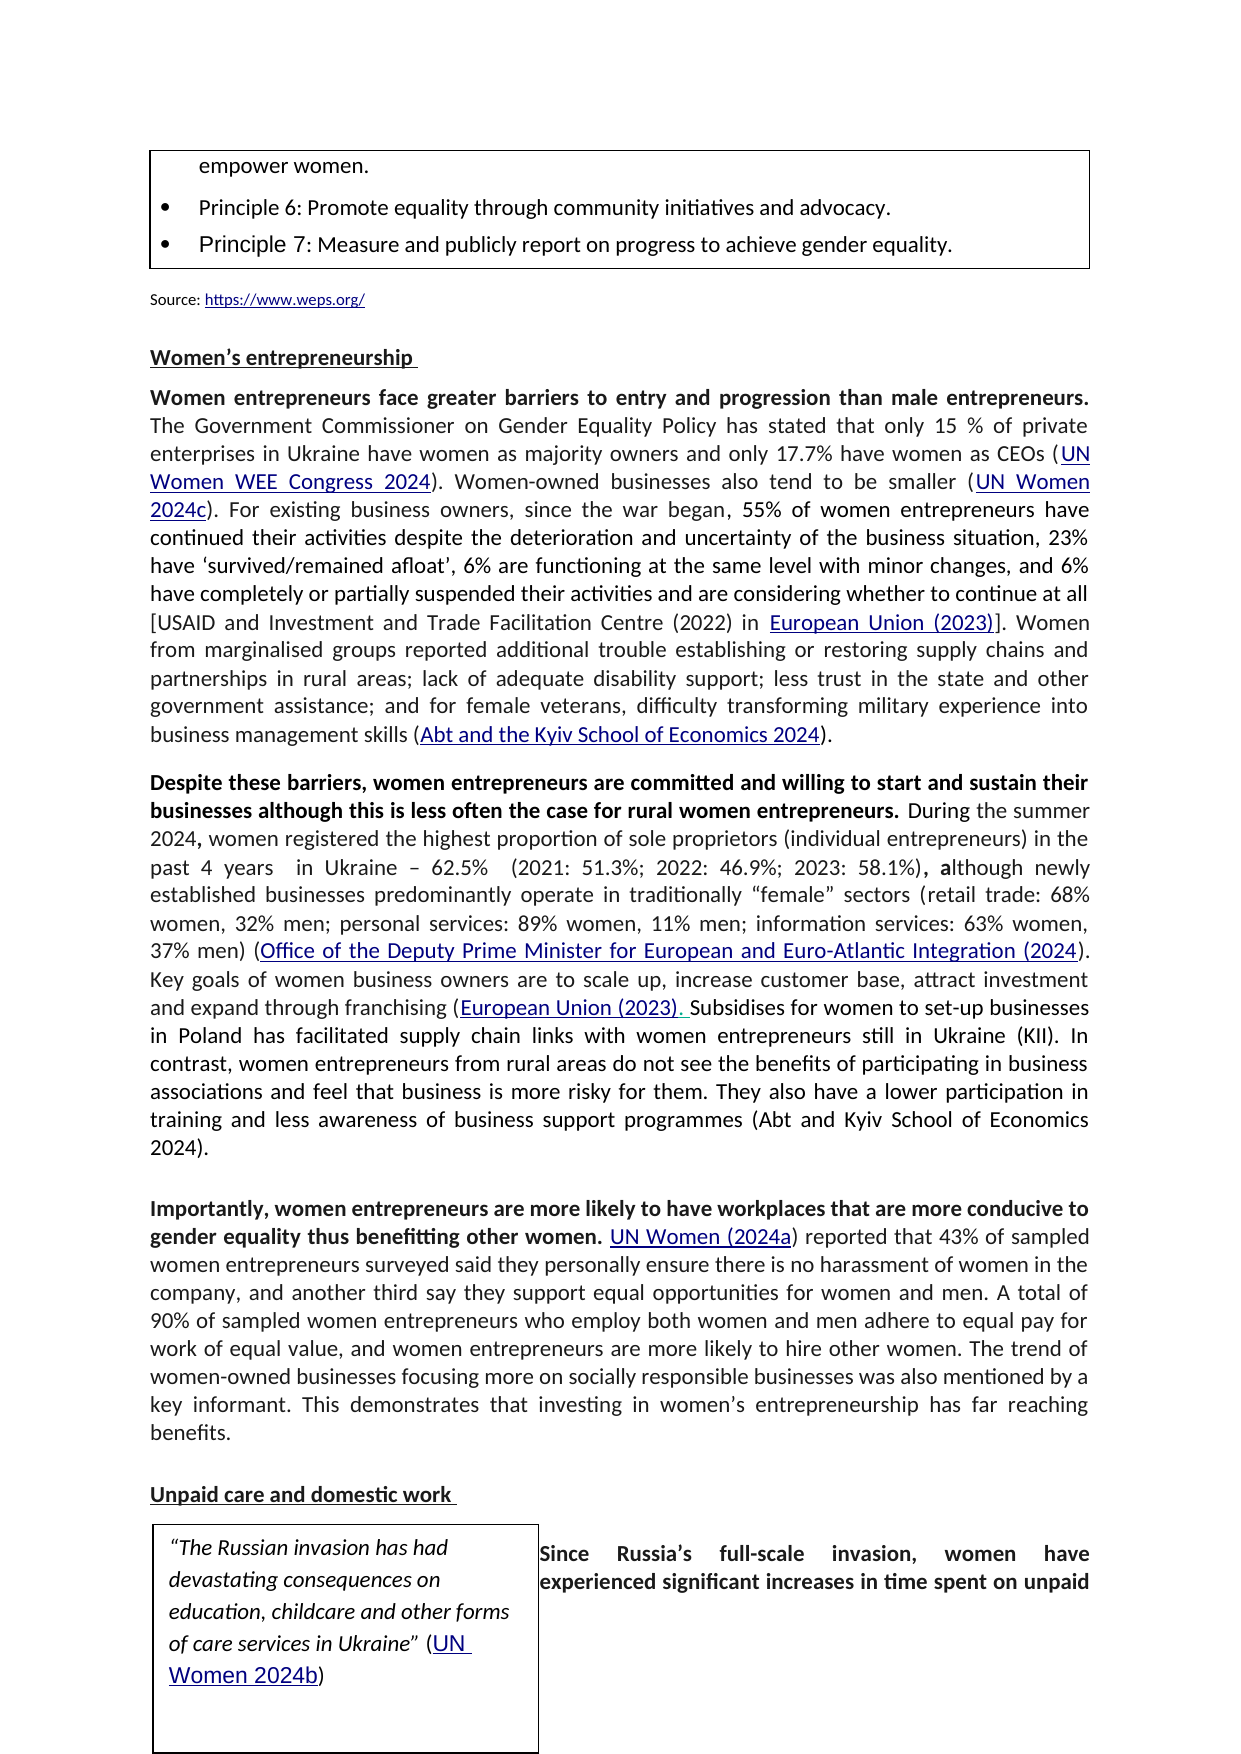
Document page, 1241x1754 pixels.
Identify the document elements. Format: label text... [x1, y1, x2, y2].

text Source: https://www.weps.org/ [150, 289, 1090, 309]
text Women entrepreneurs face greater barriers to entry and progression than male entrepreneurs. The Government Commissioner on Gender Equality Policy has stated that only 15 % of private enterprises in Ukraine have women as majority owners and only 17.7% have women as CEOs (UN Women WEE Congress 2024). Women-owned businesses also tend to be smaller (UN Women 2024c). For existing business owners, since the war began, 55% of women entrepreneurs have continued their activities despite the deterioration and uncertainty of the business situation, 23% have ‘survived/remained afloat’, 6% are functioning at the same level with minor changes, and 6% have completely or partially suspended their activities and are considering whether to continue at all [USAID and Investment and Trade Facilitation Centre (2022) in European Union (2023)]. Women from marginalised groups reported additional trouble establishing or restoring supply chains and partnerships in rural areas; lack of adequate disability support; less trust in the state and other government assistance; and for female veterans, difficulty transforming military experience into business management skills (Abt and the Kyiv School of Economics 2024). [150, 383, 1090, 748]
text Despite these barriers, women entrepreneurs are committed and willing to start and sustain their businesses although this is less often the case for rural women entrepreneurs. During the summer 2024, women registered the highest proportion of sole proprietors (individual entrepreneurs) in the past 4 years in Ukraine – 62.5% (2021: 51.3%; 2022: 46.9%; 2023: 58.1%), although newly established businesses predominantly operate in traditionally “female” sectors (retail trade: 68% women, 32% men; personal services: 89% women, 11% men; information services: 63% women, 37% men) (Office of the Deputy Prime Minister for European and Euro-Atlantic Integration (2024). Key goals of women business owners are to scale up, increase customer base, attract investment and expand through franchising (European Union (2023). Subsidises for women to set-up businesses in Poland has facilitated supply chain links with women entrepreneurs still in Ukraine (KII). In contrast, women entrepreneurs from rural areas do not see the benefits of participating in business associations and feel that business is more risky for them. They also have a lower participation in training and less awareness of business support programmes (Abt and Kyiv School of Economics 2024). [150, 768, 1090, 1161]
text Unpaid care and domestic work [150, 1480, 1090, 1508]
text [154, 1525, 538, 1752]
text Since Russia’s full-scale invasion, women have experienced significant increases in time spent on unpaid [539, 1539, 1090, 1595]
text Women’s entrepreneurship [150, 343, 1090, 371]
table_header empower women. Principle 6: Promote equality through community initiatives and advocacy. Principle 7: Measure and publicly report on progress to achieve gender equality. [151, 151, 1089, 267]
text “The Russian invasion has had devastating consequences on education, childcare and other forms of care services in Ukraine” (UN Women 2024b) [169, 1533, 523, 1689]
text Importantly, women entrepreneurs are more likely to have workplaces that are more conducive to gender equality thus benefitting other women. UN Women (2024a) reported that 43% of sampled women entrepreneurs surveyed said they personally ensure there is no harassment of women in the company, and another third say they support equal opportunities for women and men. A total of 90% of sampled women entrepreneurs who employ both women and men adhere to equal pay for work of equal value, and women entrepreneurs are more likely to hire other women. The trend of women-owned businesses focusing more on socially responsible businesses was also mentioned by a key informant. This demonstrates that investing in women’s entrepreneurship has far reaching benefits. [150, 1194, 1090, 1446]
